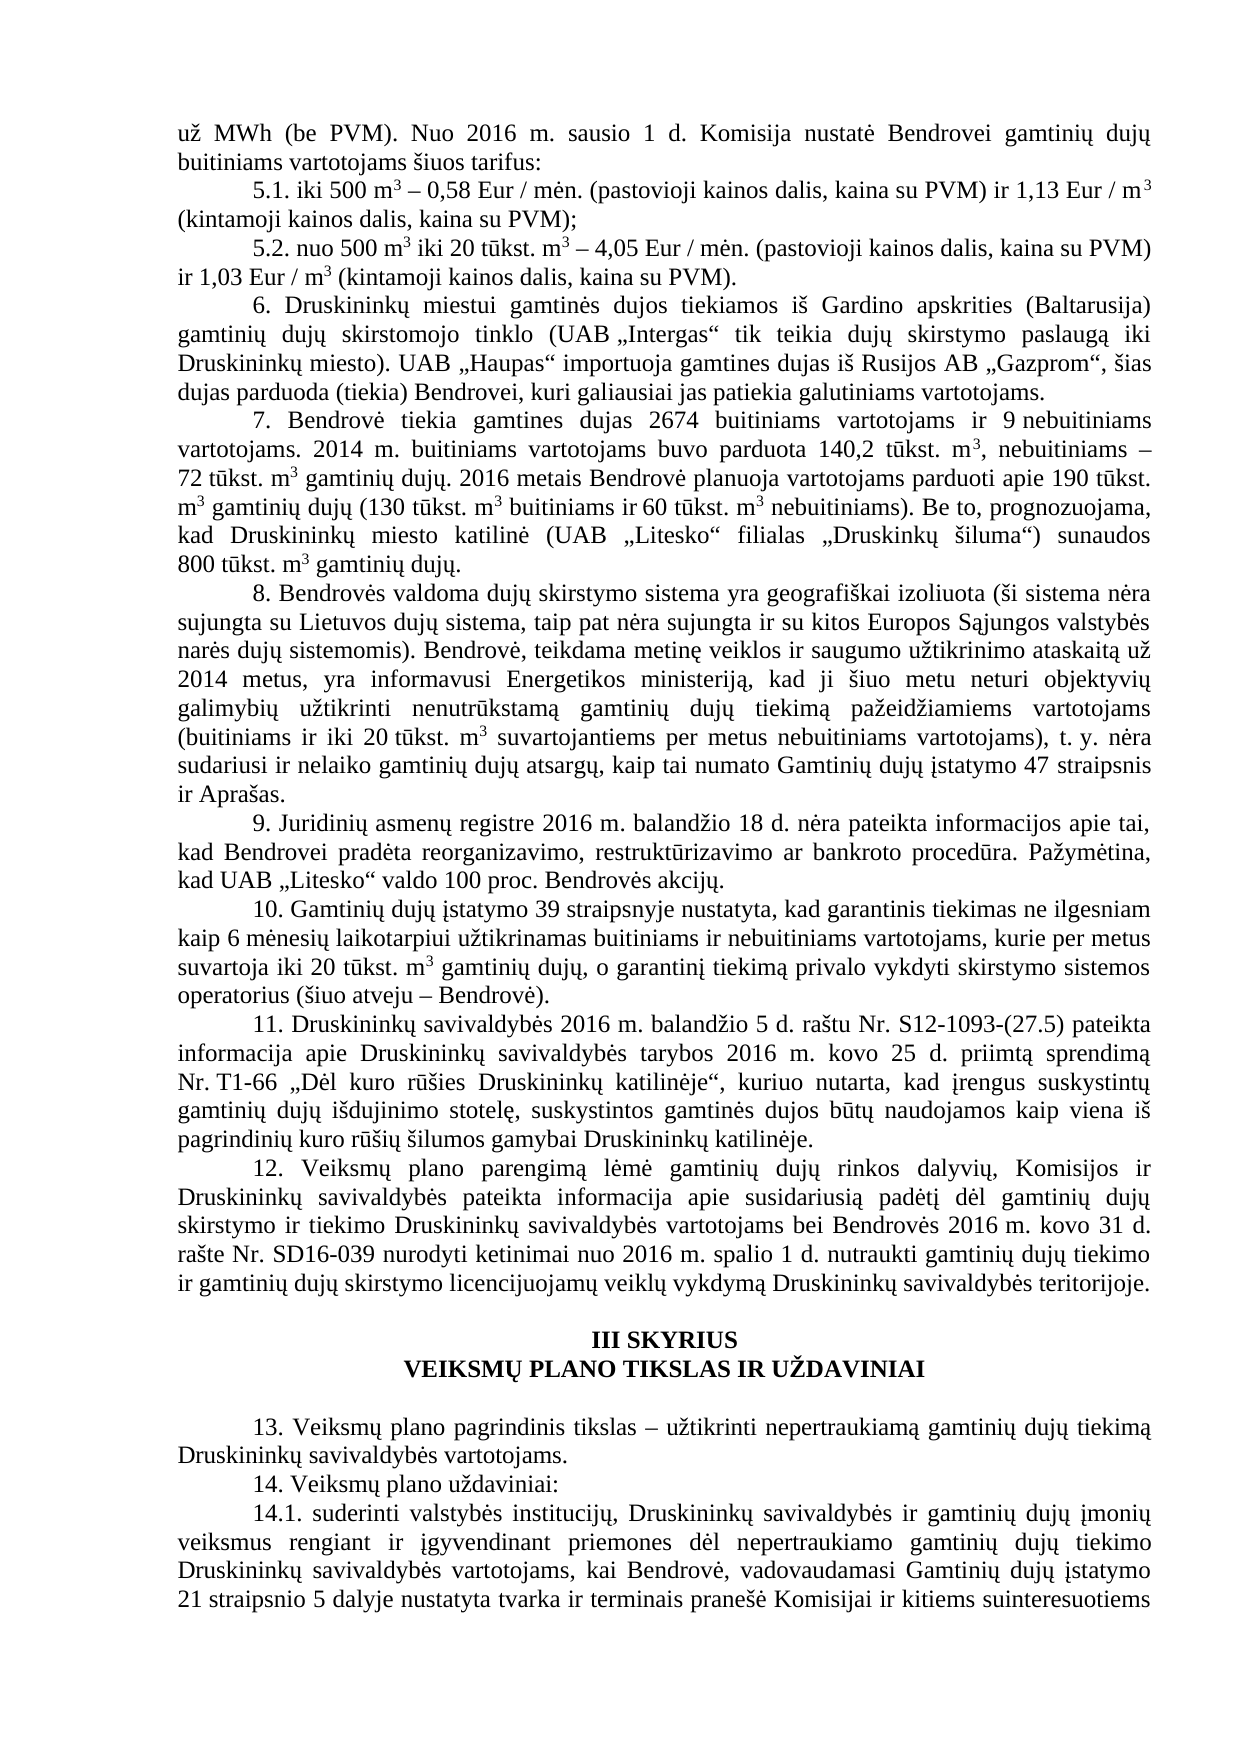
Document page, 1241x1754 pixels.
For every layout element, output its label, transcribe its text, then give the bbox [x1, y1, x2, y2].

text VEIKSMŲ PLANO TIKSLAS IR UŽDAVINIAI [177, 1354, 1152, 1383]
text III skyrius [177, 1326, 1152, 1354]
text 5.2. nuo 500 m3 iki 20 tūkst. m3 – 4,05 Eur / mėn. (pastovioji kainos dalis, kaina su PVM) ir 1,03 Eur / m3 (kintamoji kainos dalis, kaina su PVM). [177, 233, 1152, 291]
text 14. Veiksmų plano uždaviniai: [177, 1469, 1152, 1498]
text 7. Bendrovė tiekia gamtines dujas 2674 buitiniams vartotojams ir 9 nebuitiniams vartotojams. 2014 m. buitiniams vartotojams buvo parduota 140,2 tūkst. m3, nebuitiniams – 72 tūkst. m3 gamtinių dujų. 2016 metais Bendrovė planuoja vartotojams parduoti apie 190 tūkst. m3 gamtinių dujų (130 tūkst. m3 buitiniams ir 60 tūkst. m3 nebuitiniams). Be to, prognozuojama, kad Druskininkų miesto katilinė (UAB „Litesko“ filialas „Druskinkų šiluma“) sunaudos 800 tūkst. m3 gamtinių dujų. [177, 406, 1152, 578]
text už MWh (be PVM). Nuo 2016 m. sausio 1 d. Komisija nustatė Bendrovei gamtinių dujų buitiniams vartotojams šiuos tarifus: [177, 118, 1152, 176]
text 8. Bendrovės valdoma dujų skirstymo sistema yra geografiškai izoliuota (ši sistema nėra sujungta su Lietuvos dujų sistema, taip pat nėra sujungta ir su kitos Europos Sąjungos valstybės narės dujų sistemomis). Bendrovė, teikdama metinę veiklos ir saugumo užtikrinimo ataskaitą už 2014 metus, yra informavusi Energetikos ministeriją, kad ji šiuo metu neturi objektyvių galimybių užtikrinti nenutrūkstamą gamtinių dujų tiekimą pažeidžiamiems vartotojams (buitiniams ir iki 20 tūkst. m3 suvartojantiems per metus nebuitiniams vartotojams), t. y. nėra sudariusi ir nelaiko gamtinių dujų atsargų, kaip tai numato Gamtinių dujų įstatymo 47 straipsnis ir Aprašas. [177, 578, 1152, 808]
text 12. Veiksmų plano parengimą lėmė gamtinių dujų rinkos dalyvių, Komisijos ir Druskininkų savivaldybės pateikta informacija apie susidariusią padėtį dėl gamtinių dujų skirstymo ir tiekimo Druskininkų savivaldybės vartotojams bei Bendrovės 2016 m. kovo 31 d. rašte Nr. SD16-039 nurodyti ketinimai nuo 2016 m. spalio 1 d. nutraukti gamtinių dujų tiekimo ir gamtinių dujų skirstymo licencijuojamų veiklų vykdymą Druskininkų savivaldybės teritorijoje. [177, 1153, 1152, 1297]
text 9. Juridinių asmenų registre 2016 m. balandžio 18 d. nėra pateikta informacijos apie tai, kad Bendrovei pradėta reorganizavimo, restruktūrizavimo ar bankroto procedūra. Pažymėtina, kad UAB „Litesko“ valdo 100 proc. Bendrovės akcijų. [177, 808, 1152, 894]
text 10. Gamtinių dujų įstatymo 39 straipsnyje nustatyta, kad garantinis tiekimas ne ilgesniam kaip 6 mėnesių laikotarpiui užtikrinamas buitiniams ir nebuitiniams vartotojams, kurie per metus suvartoja iki 20 tūkst. m3 gamtinių dujų, o garantinį tiekimą privalo vykdyti skirstymo sistemos operatorius (šiuo atveju – Bendrovė). [177, 894, 1152, 1009]
text 6. Druskininkų miestui gamtinės dujos tiekiamos iš Gardino apskrities (Baltarusija) gamtinių dujų skirstomojo tinklo (UAB „Intergas“ tik teikia dujų skirstymo paslaugą iki Druskininkų miesto). UAB „Haupas“ importuoja gamtines dujas iš Rusijos AB „Gazprom“, šias dujas parduoda (tiekia) Bendrovei, kuri galiausiai jas patiekia galutiniams vartotojams. [177, 291, 1152, 406]
text 5.1. iki 500 m3 – 0,58 Eur / mėn. (pastovioji kainos dalis, kaina su PVM) ir 1,13 Eur / m3 (kintamoji kainos dalis, kaina su PVM); [177, 176, 1152, 233]
text 14.1. suderinti valstybės institucijų, Druskininkų savivaldybės ir gamtinių dujų įmonių veiksmus rengiant ir įgyvendinant priemones dėl nepertraukiamo gamtinių dujų tiekimo Druskininkų savivaldybės vartotojams, kai Bendrovė, vadovaudamasi Gamtinių dujų įstatymo 21 straipsnio 5 dalyje nustatyta tvarka ir terminais pranešė Komisijai ir kitiems suinteresuotiems [177, 1498, 1152, 1613]
text 11. Druskininkų savivaldybės 2016 m. balandžio 5 d. raštu Nr. S12-1093-(27.5) pateikta informacija apie Druskininkų savivaldybės tarybos 2016 m. kovo 25 d. priimtą sprendimą Nr. T1-66 „Dėl kuro rūšies Druskininkų katilinėje“, kuriuo nutarta, kad įrengus suskystintų gamtinių dujų išdujinimo stotelę, suskystintos gamtinės dujos būtų naudojamos kaip viena iš pagrindinių kuro rūšių šilumos gamybai Druskininkų katilinėje. [177, 1009, 1152, 1153]
text 13. Veiksmų plano pagrindinis tikslas – užtikrinti nepertraukiamą gamtinių dujų tiekimą Druskininkų savivaldybės vartotojams. [177, 1412, 1152, 1469]
